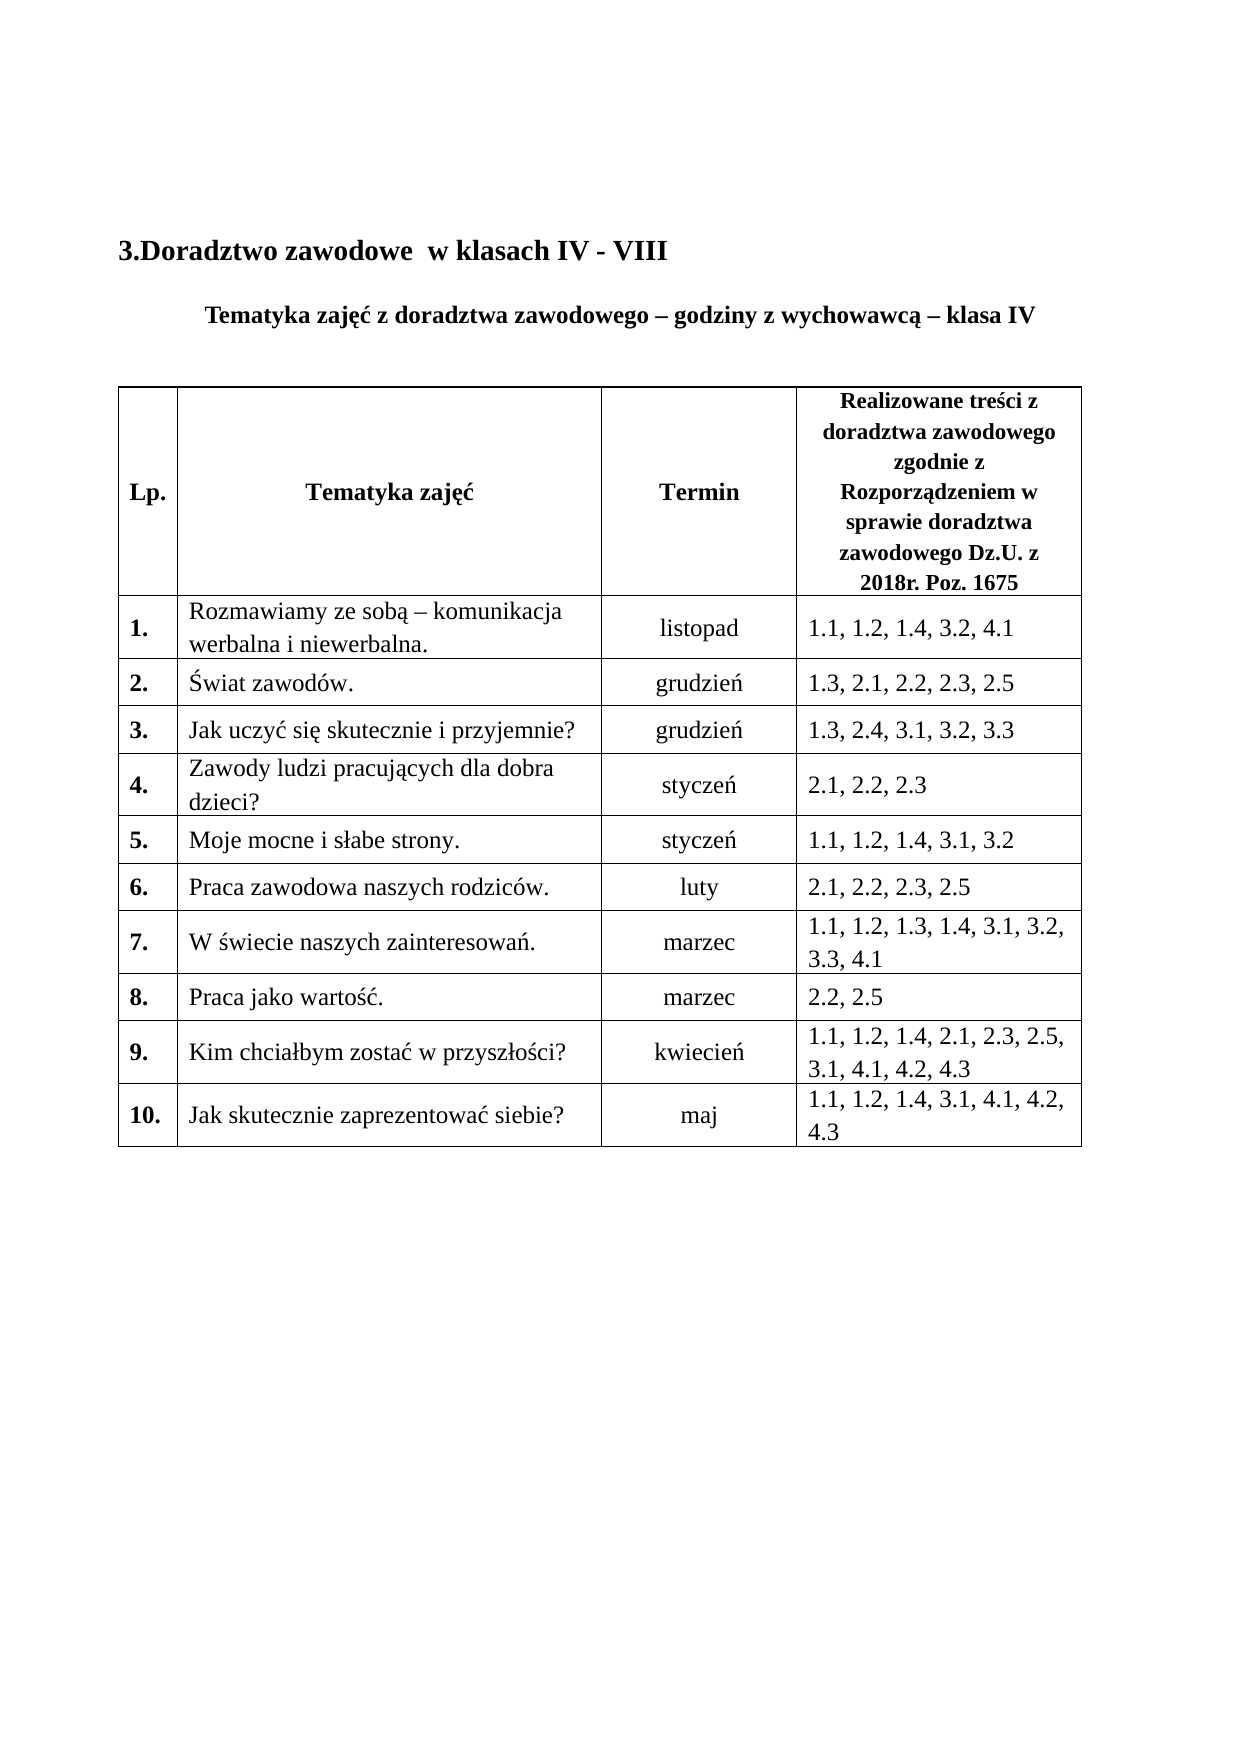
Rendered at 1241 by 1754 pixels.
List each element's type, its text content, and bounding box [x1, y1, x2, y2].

table_cell styczeń [602, 754, 796, 815]
table_cell 4. [119, 754, 177, 815]
table_cell Rozmawiamy ze sobą – komunikacja werbalna i niewerbalna. [178, 596, 601, 658]
table_cell 1.1, 1.2, 1.3, 1.4, 3.1, 3.2, 3.3, 4.1 [797, 911, 1081, 973]
table_cell 2. [119, 659, 177, 705]
table_cell 1.3, 2.4, 3.1, 3.2, 3.3 [797, 706, 1081, 752]
table_cell styczeń [602, 816, 796, 863]
table_cell grudzień [602, 659, 796, 705]
table_cell maj [602, 1084, 796, 1146]
table_cell Świat zawodów. [178, 659, 601, 705]
table_header Lp. [119, 388, 177, 595]
text Tematyka zajęć z doradztwa zawodowego – godziny z wychowawcą – klasa IV [118, 300, 1122, 329]
table_cell 6. [119, 864, 177, 910]
table_cell Moje mocne i słabe strony. [178, 816, 601, 863]
table_cell marzec [602, 911, 796, 973]
table_cell 9. [119, 1021, 177, 1083]
table_cell marzec [602, 974, 796, 1020]
table_cell 8. [119, 974, 177, 1020]
table_cell 1. [119, 596, 177, 658]
table_cell Praca zawodowa naszych rodziców. [178, 864, 601, 910]
table_cell 1.1, 1.2, 1.4, 3.2, 4.1 [797, 596, 1081, 658]
table_header Tematyka zajęć [178, 388, 601, 595]
table_cell 5. [119, 816, 177, 863]
table_header Realizowane treści z doradztwa zawodowego zgodnie z Rozporządzeniem w sprawie doradztwa zawodowego Dz.U. z 2018r. Poz. 1675 [797, 388, 1081, 595]
table_cell listopad [602, 596, 796, 658]
table_cell kwiecień [602, 1021, 796, 1083]
table_cell W świecie naszych zainteresowań. [178, 911, 601, 973]
table_cell 1.1, 1.2, 1.4, 3.1, 4.1, 4.2, 4.3 [797, 1084, 1081, 1146]
table_cell 2.1, 2.2, 2.3 [797, 754, 1081, 815]
table_cell Zawody ludzi pracujących dla dobra dzieci? [178, 754, 601, 815]
table_cell 2.1, 2.2, 2.3, 2.5 [797, 864, 1081, 910]
table_cell Jak skutecznie zaprezentować siebie? [178, 1084, 601, 1146]
table_cell luty [602, 864, 796, 910]
table_cell Jak uczyć się skutecznie i przyjemnie? [178, 706, 601, 752]
table_cell 1.1, 1.2, 1.4, 3.1, 3.2 [797, 816, 1081, 863]
table_cell grudzień [602, 706, 796, 752]
table_cell Praca jako wartość. [178, 974, 601, 1020]
text 3.Doradztwo zawodowe w klasach IV - VIII [118, 233, 1122, 267]
table_cell 2.2, 2.5 [797, 974, 1081, 1020]
table_cell 1.3, 2.1, 2.2, 2.3, 2.5 [797, 659, 1081, 705]
table_cell 1.1, 1.2, 1.4, 2.1, 2.3, 2.5, 3.1, 4.1, 4.2, 4.3 [797, 1021, 1081, 1083]
table_cell 3. [119, 706, 177, 752]
table_cell 7. [119, 911, 177, 973]
table_cell Kim chciałbym zostać w przyszłości? [178, 1021, 601, 1083]
table_cell 10. [119, 1084, 177, 1146]
table_header Termin [602, 388, 796, 595]
